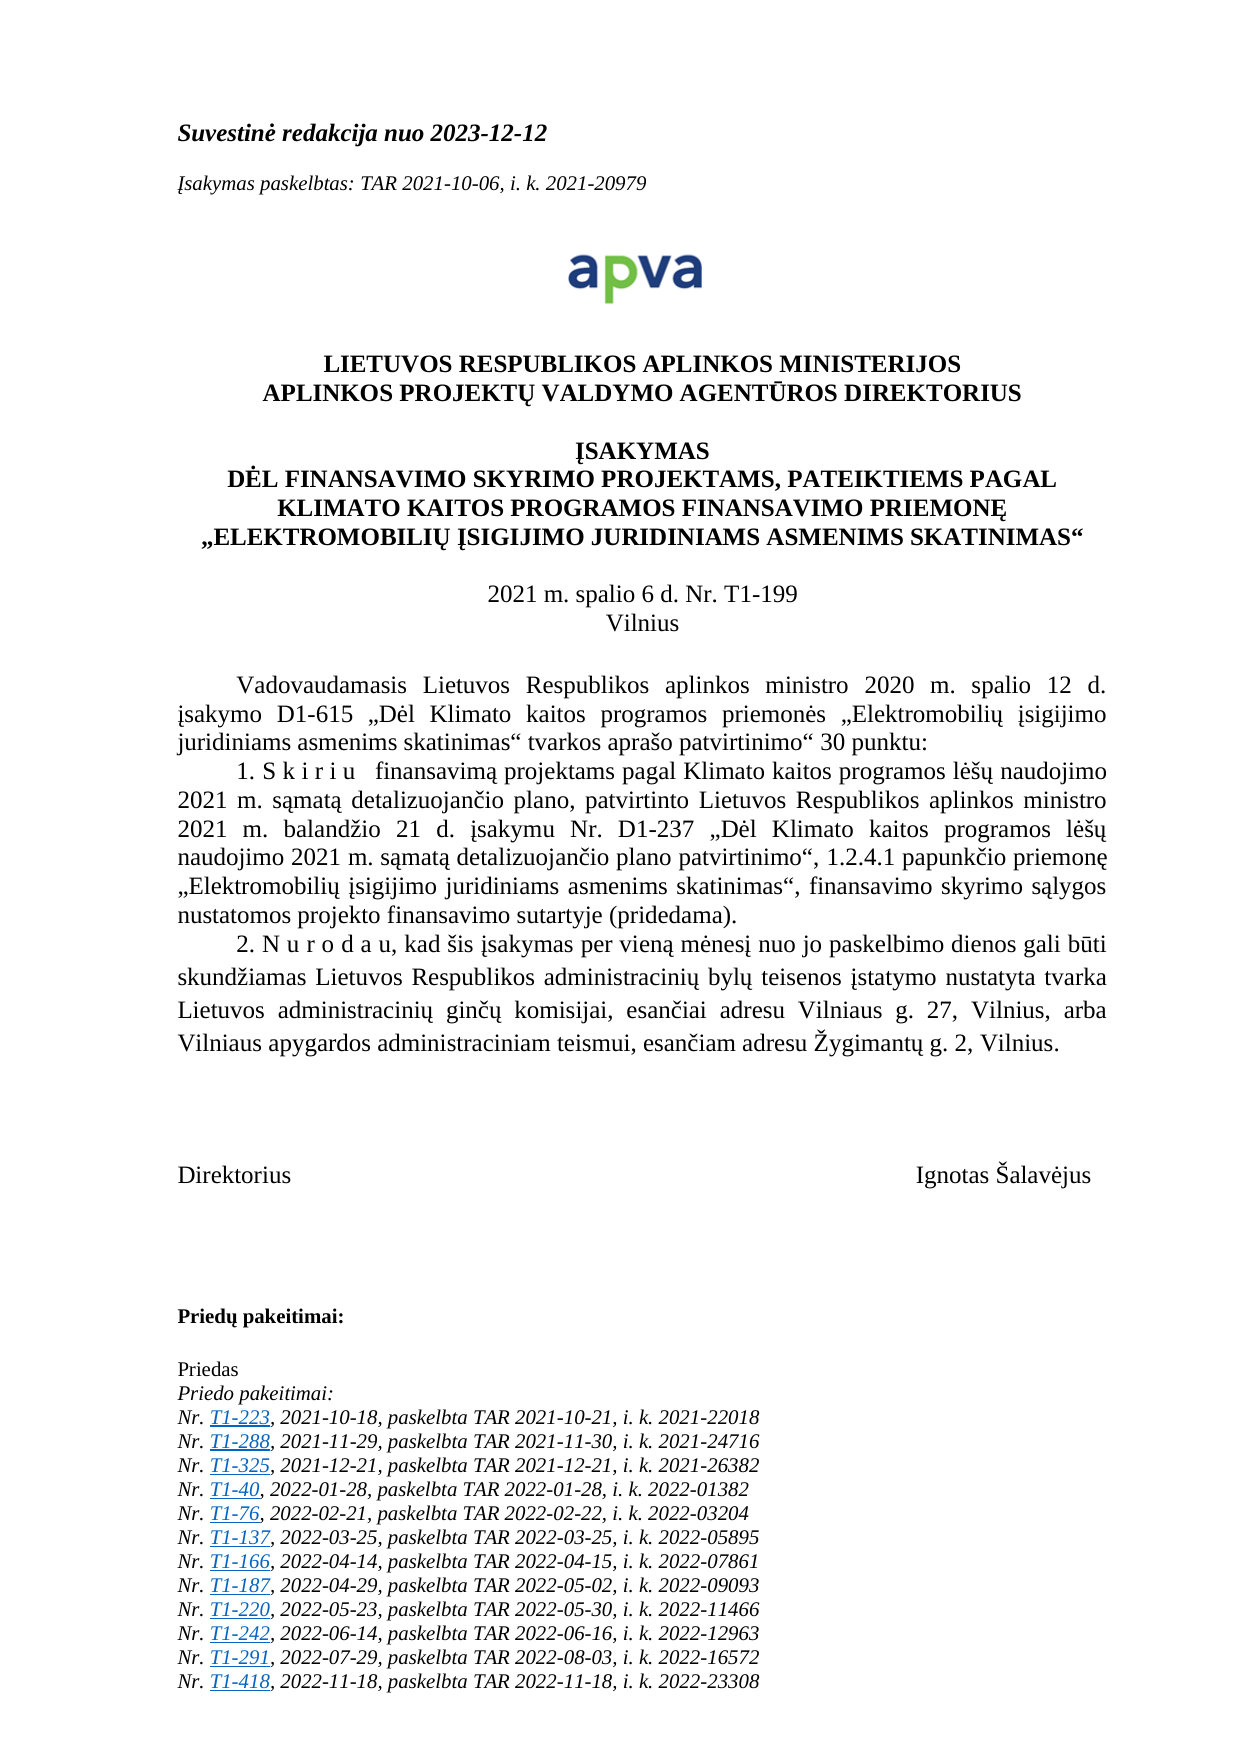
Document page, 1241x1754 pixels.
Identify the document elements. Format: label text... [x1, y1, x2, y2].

text 2. N u r o d a u, kad šis įsakymas per vieną mėnesį nuo jo paskelbimo dienos gali būti skundžiamas Lietuvos Respublikos administracinių bylų teisenos įstatymo nustatyta tvarka Lietuvos administracinių ginčų komisijai, esančiai adresu Vilniaus g. 27, Vilnius, arba Vilniaus apygardos administraciniam teismui, esančiam adresu Žygimantų g. 2, Vilnius. [177, 929, 1107, 1057]
text Nr. T1-76, 2022-02-21, paskelbta TAR 2022-02-22, i. k. 2022-03204 [177, 1501, 1107, 1525]
text Priedo pakeitimai: [177, 1381, 1107, 1404]
text Nr. T1-223, 2021-10-18, paskelbta TAR 2021-10-21, i. k. 2021-22018 [177, 1404, 1107, 1429]
text Nr. T1-242, 2022-06-14, paskelbta TAR 2022-06-16, i. k. 2022-12963 [177, 1621, 1107, 1645]
text Nr. T1-291, 2022-07-29, paskelbta TAR 2022-08-03, i. k. 2022-16572 [177, 1645, 1107, 1669]
text Priedas [177, 1356, 1107, 1381]
text DĖL FINANSAVIMO SKYRIMO PROJEKTAMS, PATEIKTIEMS PAGAL KLIMATO KAITOS PROGRAMOS FINANSAVIMO PRIEMONĘ „ELEKTROMOBILIŲ ĮSIGIJIMO JURIDINIAMS ASMENIMS SKATINIMAS“ [177, 464, 1107, 551]
text Nr. T1-187, 2022-04-29, paskelbta TAR 2022-05-02, i. k. 2022-09093 [177, 1573, 1107, 1597]
text Nr. T1-137, 2022-03-25, paskelbta TAR 2022-03-25, i. k. 2022-05895 [177, 1525, 1107, 1549]
text Nr. T1-288, 2021-11-29, paskelbta TAR 2021-11-30, i. k. 2021-24716 [177, 1429, 1107, 1453]
text Direktorius Ignotas Šalavėjus [177, 1160, 1107, 1189]
text Nr. T1-40, 2022-01-28, paskelbta TAR 2022-01-28, i. k. 2022-01382 [177, 1477, 1107, 1501]
text Suvestinė redakcija nuo 2023-12-12 [177, 118, 1107, 147]
text Nr. T1-418, 2022-11-18, paskelbta TAR 2022-11-18, i. k. 2022-23308 [177, 1669, 1107, 1693]
text Įsakymas [177, 436, 1107, 464]
text Nr. T1-166, 2022-04-14, paskelbta TAR 2022-04-15, i. k. 2022-07861 [177, 1549, 1107, 1573]
text LIETUVOS RESPUBLIKOS APLINKOS MINISTERIJOS [177, 349, 1107, 378]
text Priedų pakeitimai: [177, 1304, 1107, 1328]
text APLINKOS PROJEKTŲ VALDYMO AGENTŪROS DIREKTORIUS [177, 378, 1107, 407]
text Nr. T1-220, 2022-05-23, paskelbta TAR 2022-05-30, i. k. 2022-11466 [177, 1597, 1107, 1621]
text 2021 m. spalio 6 d. Nr. T1-199 [177, 579, 1107, 608]
text 1. Skiriu finansavimą projektams pagal Klimato kaitos programos lėšų naudojimo 2021 m. sąmatą detalizuojančio plano, patvirtinto Lietuvos Respublikos aplinkos ministro 2021 m. balandžio 21 d. įsakymu Nr. D1-237 „Dėl Klimato kaitos programos lėšų naudojimo 2021 m. sąmatą detalizuojančio plano patvirtinimo“, 1.2.4.1 papunkčio priemonę „Elektromobilių įsigijimo juridiniams asmenims skatinimas“, finansavimo skyrimo sąlygos nustatomos projekto finansavimo sutartyje (pridedama). [177, 756, 1107, 929]
text Vilnius [177, 608, 1107, 637]
text Įsakymas paskelbtas: TAR 2021-10-06, i. k. 2021-20979 [177, 171, 1107, 195]
text Nr. T1-325, 2021-12-21, paskelbta TAR 2021-12-21, i. k. 2021-26382 [177, 1453, 1107, 1477]
text Vadovaudamasis Lietuvos Respublikos aplinkos ministro 2020 m. spalio 12 d. įsakymo D1-615 „Dėl Klimato kaitos programos priemonės „Elektromobilių įsigijimo juridiniams asmenims skatinimas“ tvarkos aprašo patvirtinimo“ 30 punktu: [177, 670, 1107, 756]
